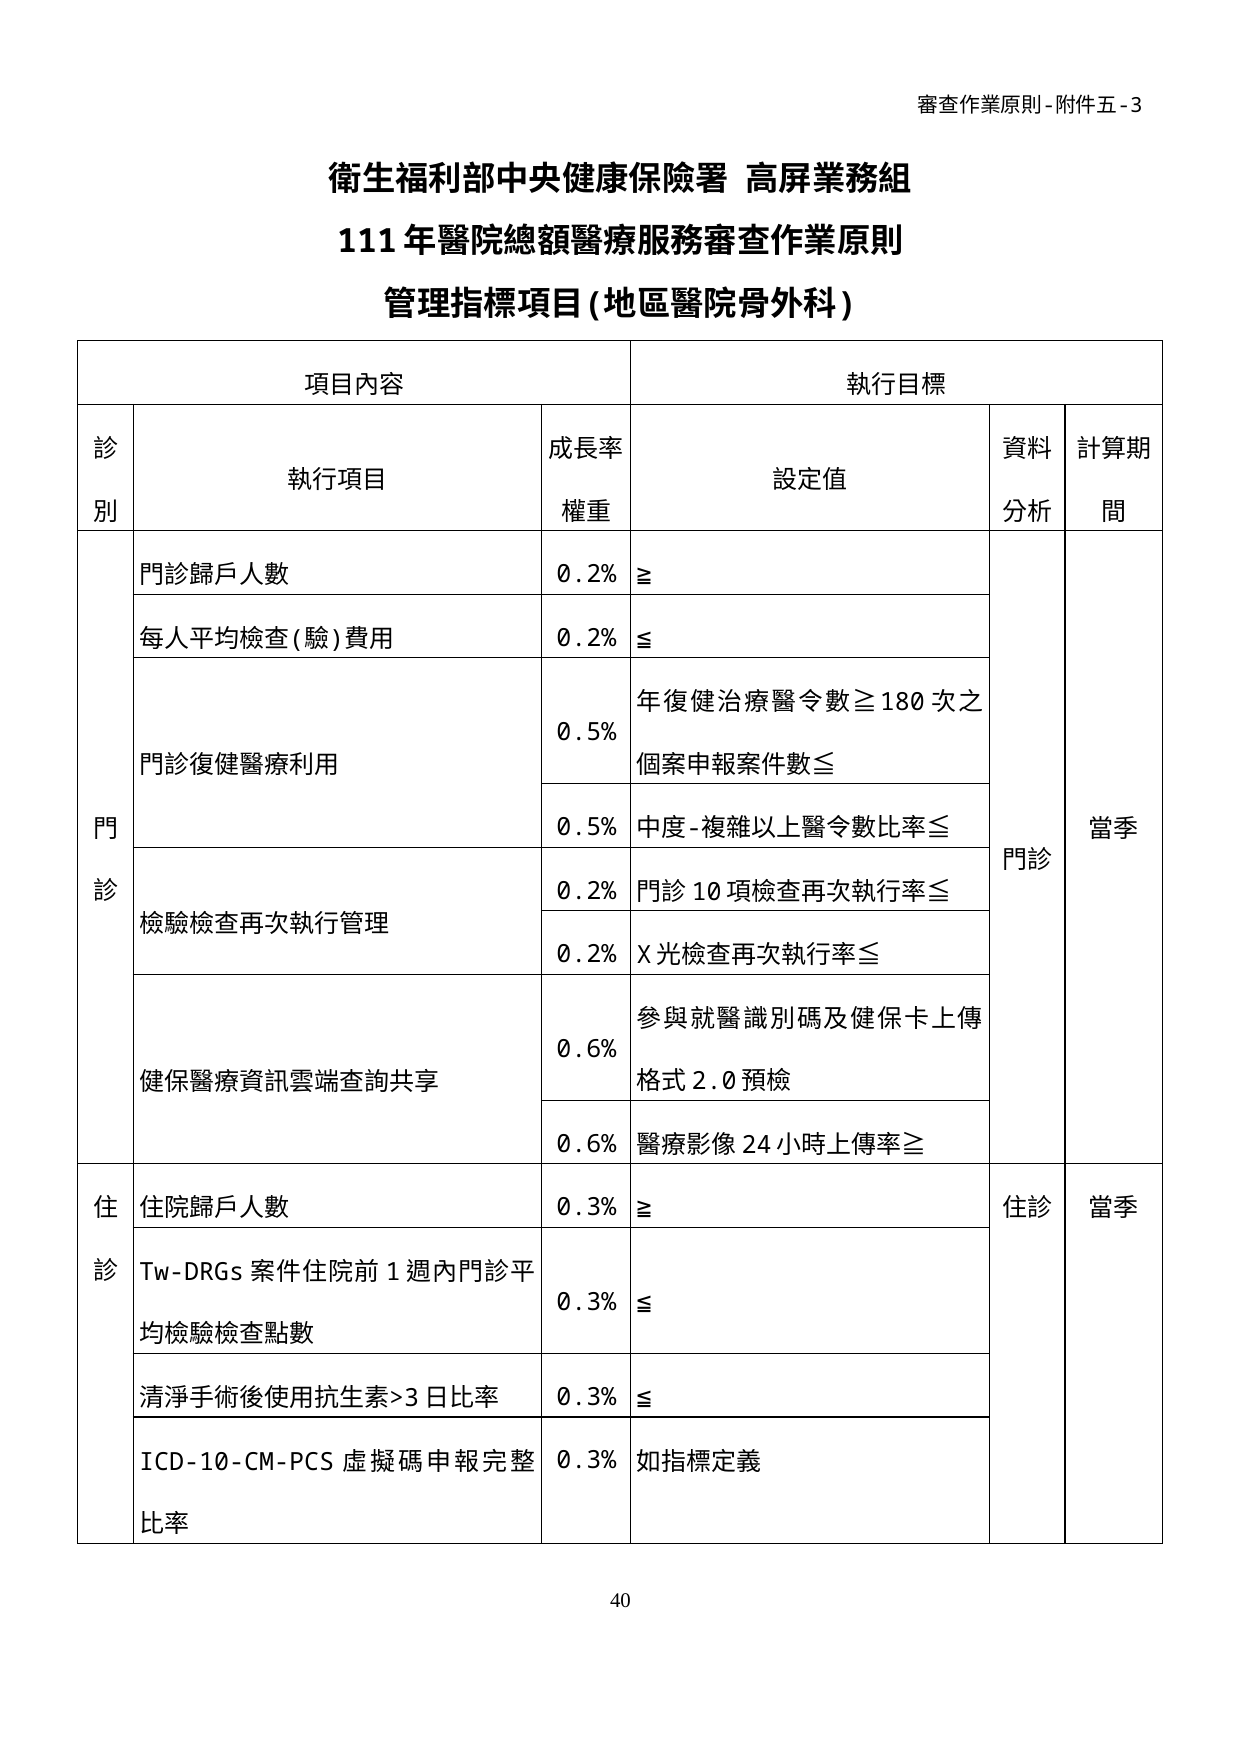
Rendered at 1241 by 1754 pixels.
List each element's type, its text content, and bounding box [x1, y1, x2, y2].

table_cell 參與就醫識別碼及健保卡上傳格式2.0預檢 [631, 975, 989, 1100]
table_header 執行目標 [631, 341, 1162, 404]
table_cell 每人平均檢查(驗)費用 [134, 595, 541, 657]
text 衛生福利部中央健康保險署 高屏業務組 [118, 134, 1122, 197]
table_cell 當季 [1066, 531, 1162, 1163]
table_cell 0.2% [542, 595, 630, 657]
table_cell 0.3% [542, 1418, 630, 1542]
table_cell 中度-複雜以上醫令數比率≦ [631, 784, 989, 847]
table_cell 資料 分析 [990, 405, 1064, 530]
table_cell 門診復健醫療利用 [134, 658, 541, 847]
text [902, 81, 1174, 133]
table_cell 成長率權重 [542, 405, 630, 530]
table_cell ≧ [631, 1164, 989, 1227]
table_cell 健保醫療資訊雲端查詢共享 [134, 975, 541, 1163]
table_cell 0.6% [542, 1101, 630, 1163]
table_cell 0.5% [542, 784, 630, 847]
table_cell 住院歸戶人數 [134, 1164, 541, 1227]
table_cell 門診 [78, 531, 133, 1163]
table_cell 執行項目 [134, 405, 541, 530]
table_cell 0.5% [542, 658, 630, 783]
table_cell Tw-DRGs案件住院前1週內門診平均檢驗檢查點數 [134, 1228, 541, 1353]
table_cell 年復健治療醫令數≧180次之個案申報案件數≦ [631, 658, 989, 783]
table_cell 診別 [78, 405, 133, 530]
table_header 項目內容 [78, 341, 630, 404]
table_cell ≦ [631, 595, 989, 657]
table_cell 醫療影像24小時上傳率≧ [631, 1101, 989, 1163]
table_cell 住診 [990, 1164, 1064, 1542]
table_cell ≧ [631, 531, 989, 593]
table_cell 住診 [78, 1164, 133, 1542]
table_cell ICD-10-CM-PCS虛擬碼申報完整比率 [134, 1418, 541, 1542]
table_cell 清淨手術後使用抗生素>3日比率 [134, 1354, 541, 1416]
table_cell X光檢查再次執行率≦ [631, 911, 989, 974]
text 111年醫院總額醫療服務審查作業原則 [118, 197, 1148, 296]
table_cell 0.3% [542, 1228, 630, 1353]
text 管理指標項目(地區醫院骨外科) [118, 259, 1122, 322]
table_cell 0.3% [542, 1354, 630, 1416]
table_cell 門診歸戶人數 [134, 531, 541, 593]
table_cell 0.2% [542, 531, 630, 593]
table_cell 門診 [990, 531, 1064, 1163]
table_cell 門診10項檢查再次執行率≦ [631, 848, 989, 910]
table_cell 0.2% [542, 911, 630, 974]
table_cell 檢驗檢查再次執行管理 [134, 848, 541, 974]
table_cell 當季 [1066, 1164, 1162, 1542]
table_cell 0.6% [542, 975, 630, 1100]
table_cell 如指標定義 [631, 1418, 989, 1542]
table_cell 計算期間 [1066, 405, 1162, 530]
text 審查作業原則-附件五-3 [917, 88, 1159, 119]
table_cell ≦ [631, 1228, 989, 1353]
table_cell 0.3% [542, 1164, 630, 1227]
table_cell 0.2% [542, 848, 630, 910]
table_cell ≦ [631, 1354, 989, 1416]
table_cell 設定值 [631, 405, 989, 530]
